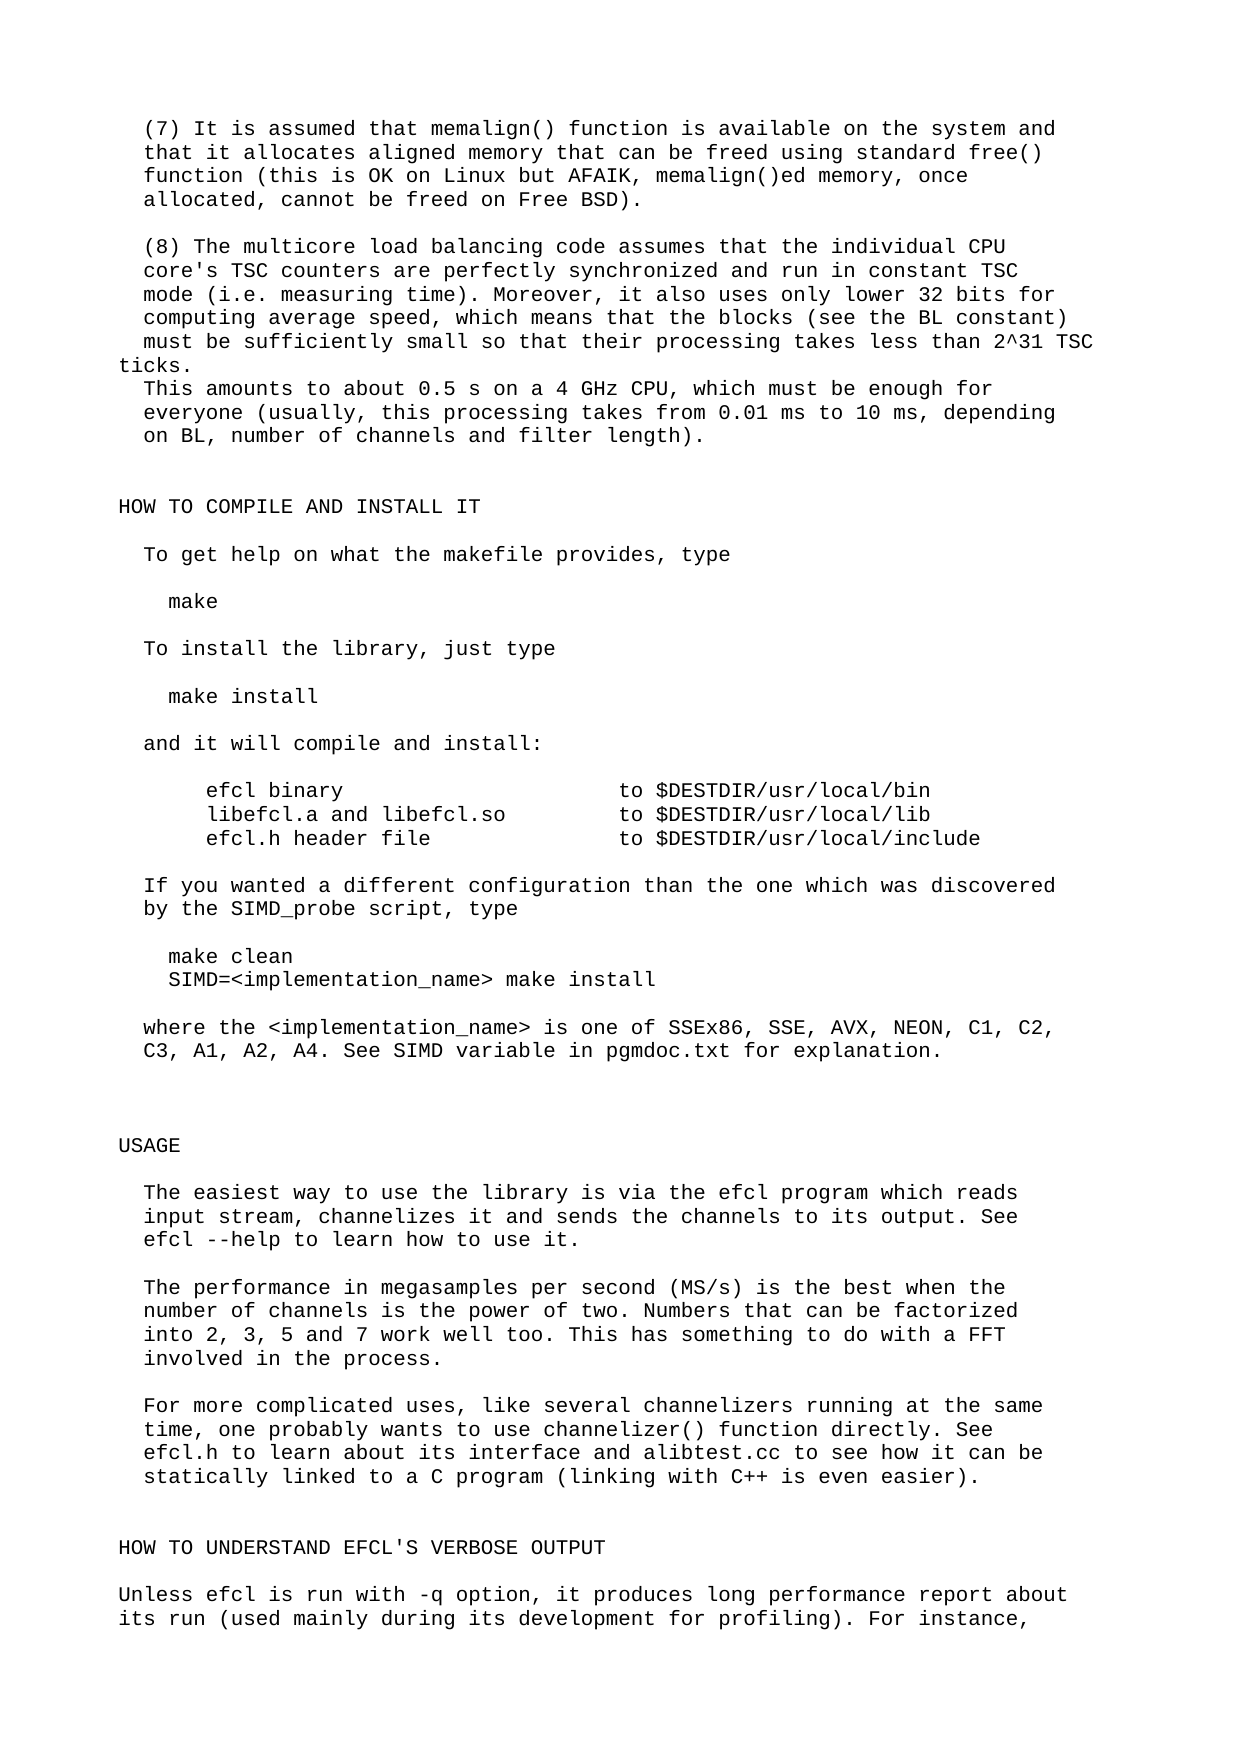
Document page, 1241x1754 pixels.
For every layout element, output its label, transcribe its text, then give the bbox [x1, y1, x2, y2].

text core's TSC counters are perfectly synchronized and run in constant TSC [118, 260, 1122, 284]
text make [118, 591, 1122, 615]
text involved in the process. [118, 1348, 1122, 1371]
text number of channels is the power of two. Numbers that can be factorized [118, 1300, 1122, 1324]
text (8) The multicore load balancing code assumes that the individual CPU [118, 236, 1122, 260]
text To install the library, just type [118, 638, 1122, 662]
text HOW TO COMPILE AND INSTALL IT [118, 496, 1122, 520]
text efcl --help to learn how to use it. [118, 1229, 1122, 1253]
text C3, A1, A2, A4. See SIMD variable in pgmdoc.txt for explanation. [118, 1040, 1122, 1064]
text make clean [118, 946, 1122, 969]
text function (this is OK on Linux but AFAIK, memalign()ed memory, once [118, 165, 1122, 189]
text USAGE [118, 1135, 1122, 1158]
text For more complicated uses, like several channelizers running at the same [118, 1395, 1122, 1419]
text SIMD=<implementation_name> make install [118, 969, 1122, 993]
text statically linked to a C program (linking with C++ is even easier). [118, 1466, 1122, 1489]
text input stream, channelizes it and sends the channels to its output. See [118, 1206, 1122, 1229]
text efcl binary to $DESTDIR/usr/local/bin [118, 780, 1122, 804]
text time, one probably wants to use channelizer() function directly. See [118, 1419, 1122, 1442]
text everyone (usually, this processing takes from 0.01 ms to 10 ms, depending [118, 402, 1122, 426]
text must be sufficiently small so that their processing takes less than 2^31 TSC ticks. [118, 331, 1122, 378]
text If you wanted a different configuration than the one which was discovered [118, 875, 1122, 898]
text allocated, cannot be freed on Free BSD). [118, 189, 1122, 213]
text that it allocates aligned memory that can be freed using standard free() [118, 142, 1122, 165]
text on BL, number of channels and filter length). [118, 426, 1122, 449]
text efcl.h to learn about its interface and alibtest.cc to see how it can be [118, 1442, 1122, 1466]
text into 2, 3, 5 and 7 work well too. This has something to do with a FFT [118, 1324, 1122, 1348]
text libefcl.a and libefcl.so to $DESTDIR/usr/local/lib [118, 804, 1122, 827]
text The easiest way to use the library is via the efcl program which reads [118, 1182, 1122, 1206]
text (7) It is assumed that memalign() function is available on the system and [118, 118, 1122, 142]
text make install [118, 686, 1122, 709]
text HOW TO UNDERSTAND EFCL'S VERBOSE OUTPUT [118, 1537, 1122, 1561]
text Unless efcl is run with -q option, it produces long performance report about [118, 1584, 1122, 1608]
text efcl.h header file to $DESTDIR/usr/local/include [118, 827, 1122, 851]
text computing average speed, which means that the blocks (see the BL constant) [118, 307, 1122, 331]
text where the <implementation_name> is one of SSEx86, SSE, AVX, NEON, C1, C2, [118, 1017, 1122, 1040]
text and it will compile and install: [118, 733, 1122, 757]
text by the SIMD_probe script, type [118, 898, 1122, 922]
text The performance in megasamples per second (MS/s) is the best when the [118, 1277, 1122, 1300]
text This amounts to about 0.5 s on a 4 GHz CPU, which must be enough for [118, 378, 1122, 402]
text To get help on what the makefile provides, type [118, 544, 1122, 567]
text mode (i.e. measuring time). Moreover, it also uses only lower 32 bits for [118, 284, 1122, 307]
text its run (used mainly during its development for profiling). For instance, [118, 1608, 1122, 1631]
